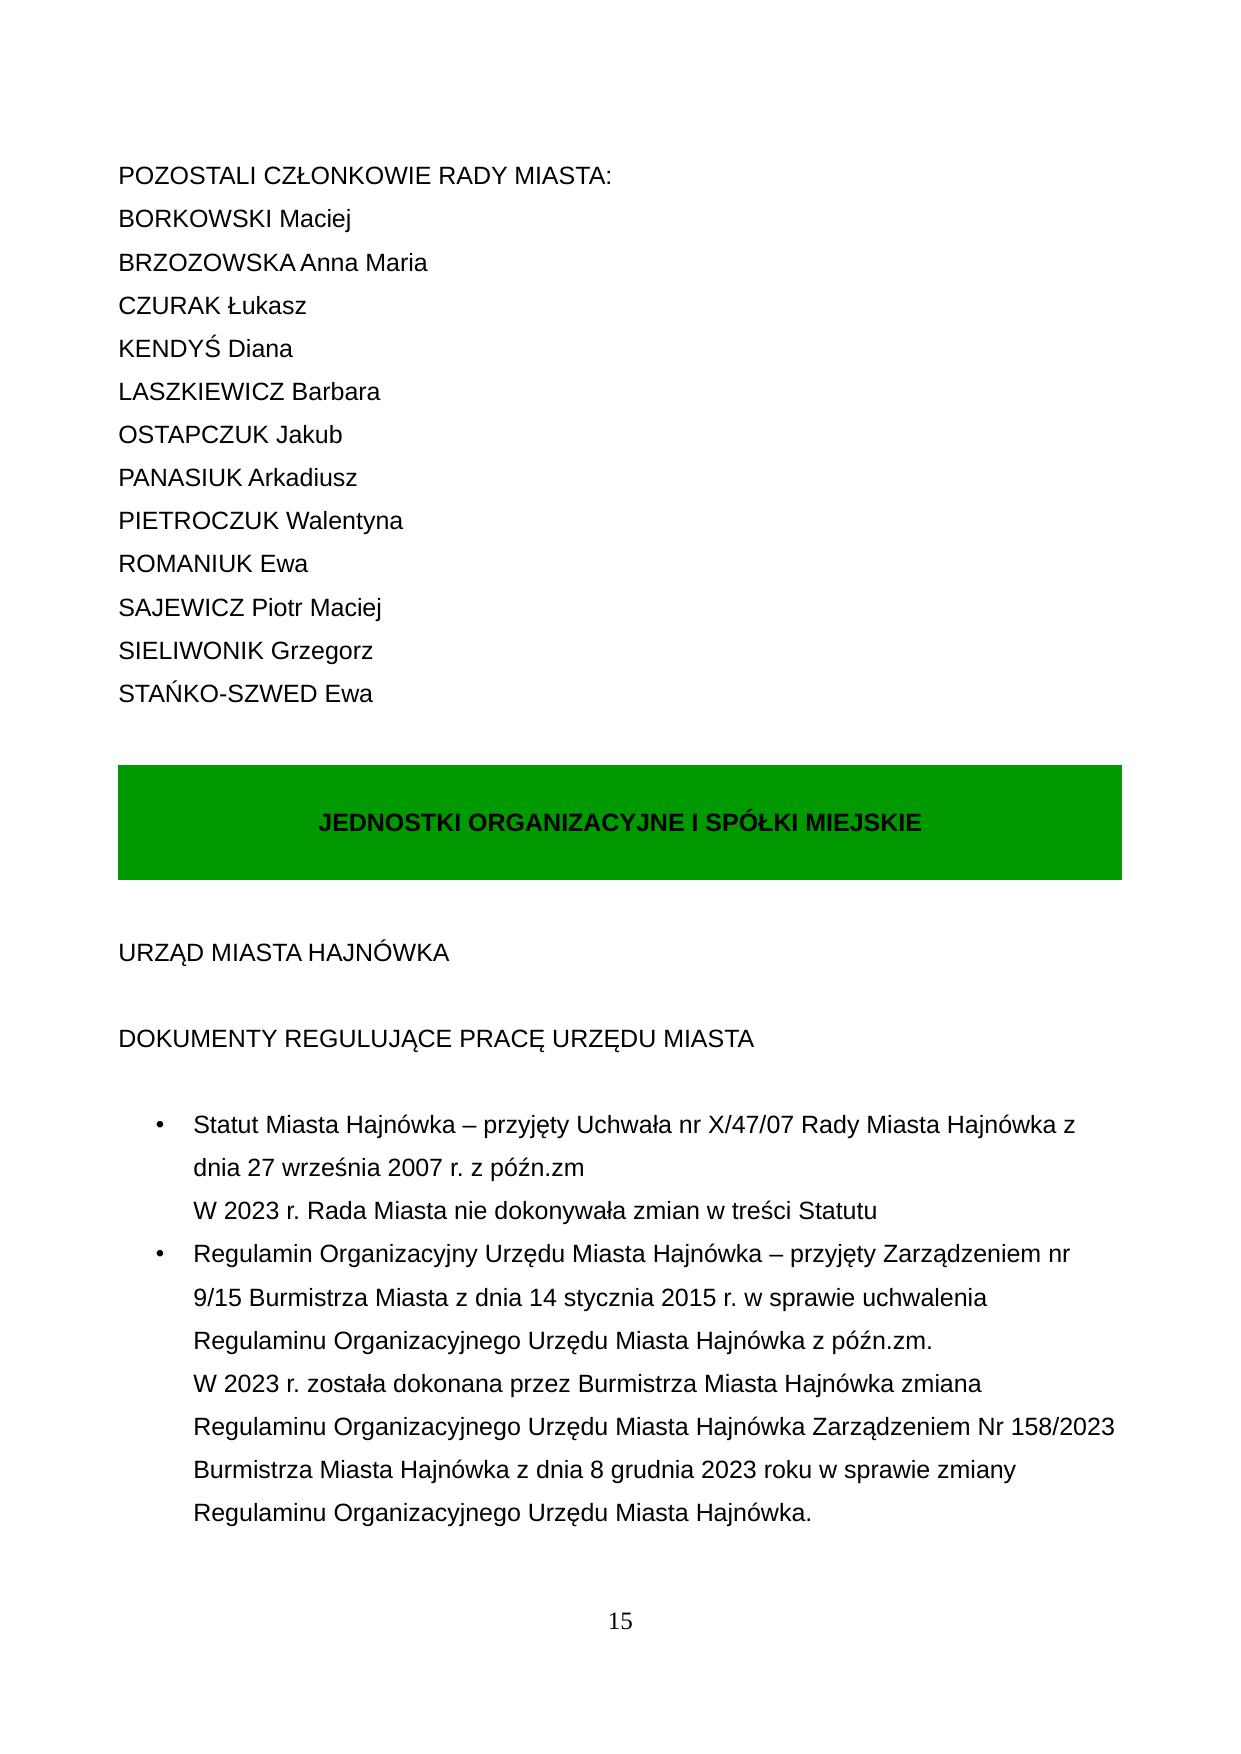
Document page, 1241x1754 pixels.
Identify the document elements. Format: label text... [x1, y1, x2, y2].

text OSTAPCZUK Jakub [118, 420, 1122, 449]
text ROMANIUK Ewa [118, 549, 1122, 578]
text BRZOZOWSKA Anna Maria [118, 247, 1122, 276]
text POZOSTALI CZŁONKOWIE RADY MIASTA: [118, 161, 1122, 190]
list Regulamin Organizacyjny Urzędu Miasta Hajnówka – przyjęty Zarządzeniem nr 9/15 Burmistrza Miasta z dnia 14 stycznia 2015 r. w sprawie uchwalenia Regulaminu Organizacyjnego Urzędu Miasta Hajnówka z późn.zm. [156, 1239, 1122, 1354]
text LASZKIEWICZ Barbara [118, 377, 1122, 406]
text CZURAK Łukasz [118, 291, 1122, 319]
list W 2023 r. została dokonana przez Burmistrza Miasta Hajnówka zmiana Regulaminu Organizacyjnego Urzędu Miasta Hajnówka Zarządzeniem Nr 158/2023 Burmistrza Miasta Hajnówka z dnia 8 grudnia 2023 roku w sprawie zmiany Regulaminu Organizacyjnego Urzędu Miasta Hajnówka. [156, 1369, 1122, 1527]
list Statut Miasta Hajnówka – przyjęty Uchwała nr X/47/07 Rady Miasta Hajnówka z dnia 27 września 2007 r. z późn.zm [156, 1110, 1122, 1182]
text PIETROCZUK Walentyna [118, 506, 1122, 535]
list W 2023 r. Rada Miasta nie dokonywała zmian w treści Statutu [156, 1196, 1122, 1225]
text SIELIWONIK Grzegorz [118, 636, 1122, 664]
text DOKUMENTY REGULUJĄCE PRACĘ URZĘDU MIASTA [118, 1024, 1122, 1052]
text STAŃKO-SZWED Ewa [118, 679, 1122, 707]
text PANASIUK Arkadiusz [118, 463, 1122, 492]
text SAJEWICZ Piotr Maciej [118, 592, 1122, 621]
text URZĄD MIASTA HAJNÓWKA [118, 937, 1122, 966]
text BORKOWSKI Maciej [118, 204, 1122, 233]
text JEDNOSTKI ORGANIZACYJNE I SPÓŁKI MIEJSKIE [118, 808, 1122, 837]
text KENDYŚ Diana [118, 334, 1122, 362]
